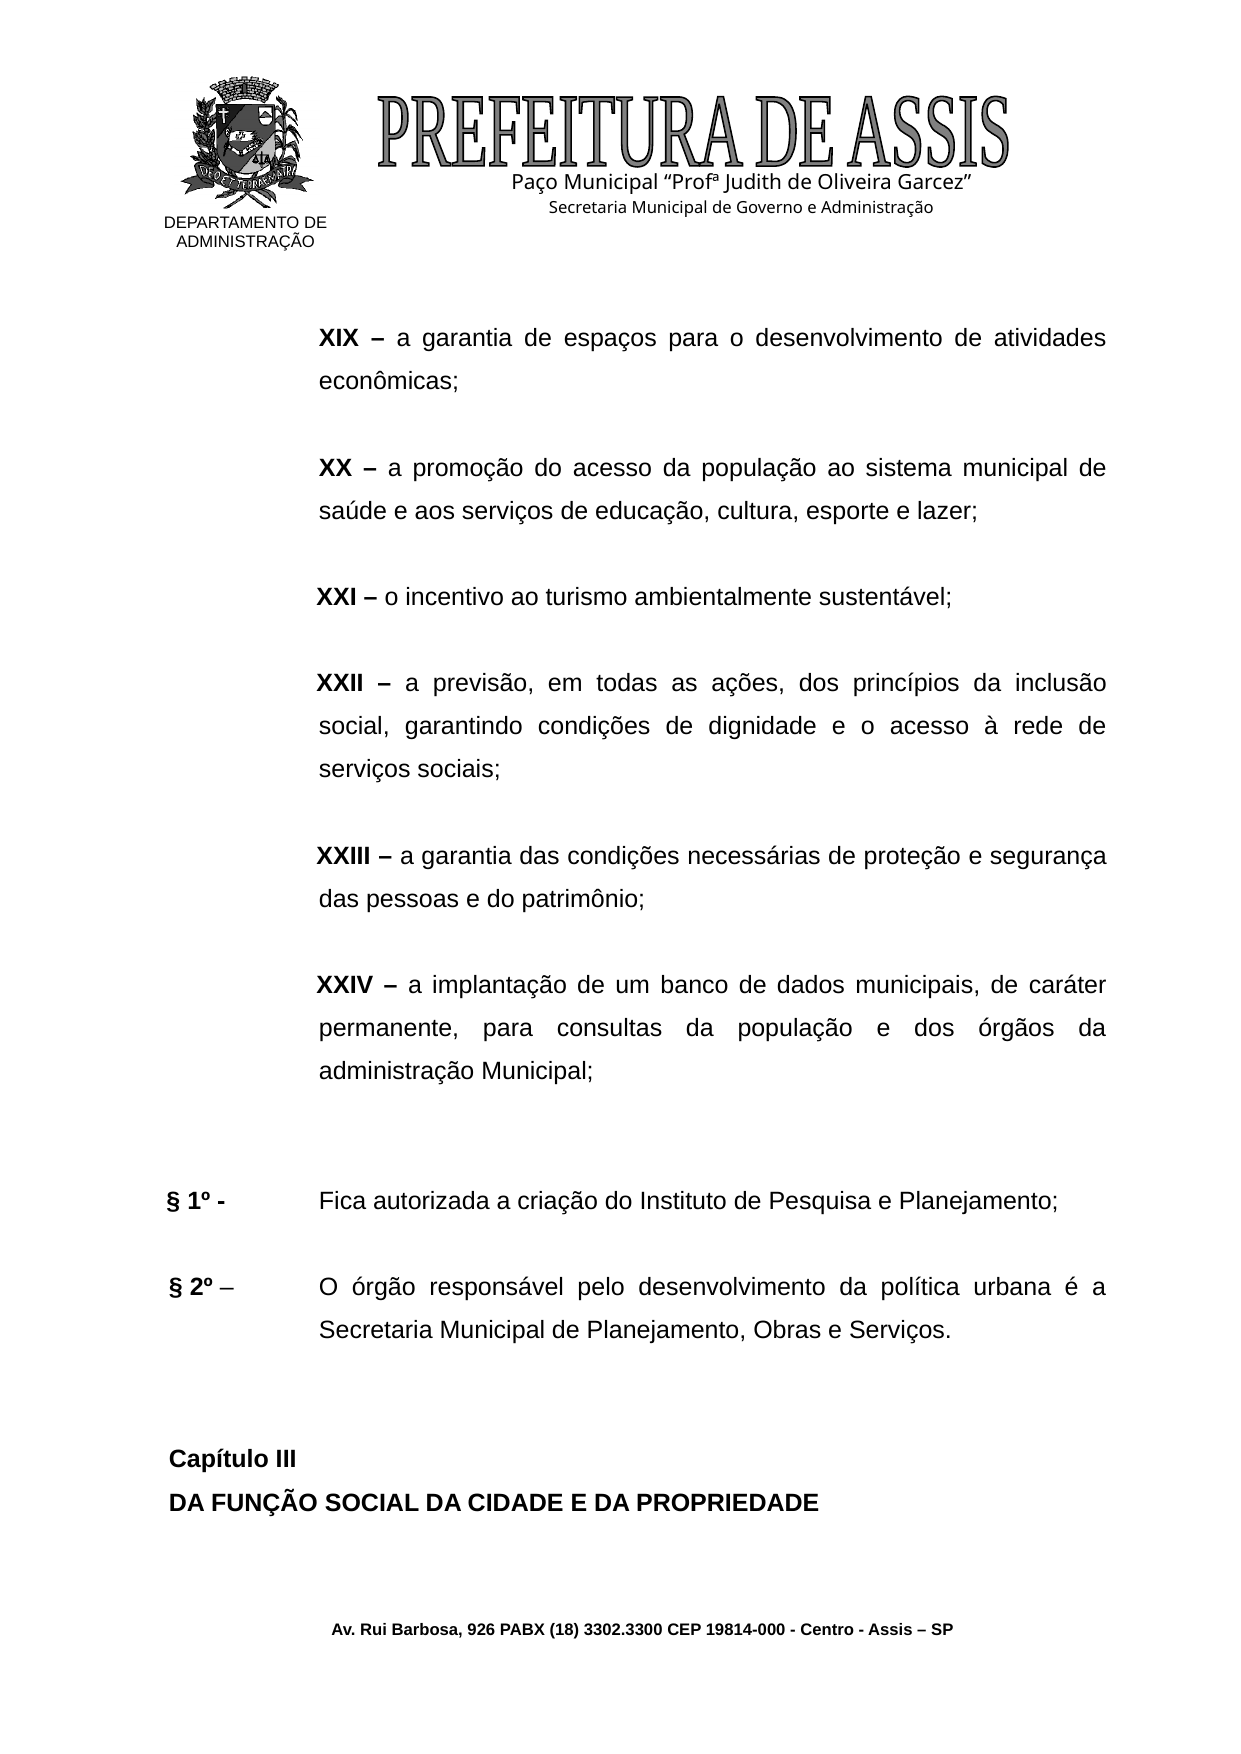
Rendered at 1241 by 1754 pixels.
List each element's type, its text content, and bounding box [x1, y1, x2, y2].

text XXII – a previsão, em todas as ações, dos princípios da inclusão social, garantindo condições de dignidade e o acesso à rede de serviços sociais; [316, 668, 1107, 783]
subtitle Capítulo III [169, 1444, 1107, 1473]
text XIX – a garantia de espaços para o desenvolvimento de atividades econômicas; [169, 323, 1107, 395]
text XX – a promoção do acesso da população ao sistema municipal de saúde e aos serviços de educação, cultura, esporte e lazer; [169, 452, 1107, 524]
text DA FUNÇÃO SOCIAL DA CIDADE E DA PROPRIEDADE [169, 1487, 1107, 1516]
text § 2º – O órgão responsável pelo desenvolvimento da política urbana é a Secretaria Municipal de Planejamento, Obras e Serviços. [169, 1272, 1107, 1344]
text XXIII – a garantia das condições necessárias de proteção e segurança das pessoas e do patrimônio; [316, 841, 1107, 912]
text § 1º - Fica autorizada a criação do Instituto de Pesquisa e Planejamento; [166, 1186, 1107, 1214]
text XXI – o incentivo ao turismo ambientalmente sustentável; [316, 582, 1107, 611]
text XXIV – a implantação de um banco de dados municipais, de caráter permanente, para consultas da população e dos órgãos da administração Municipal; [316, 970, 1107, 1085]
